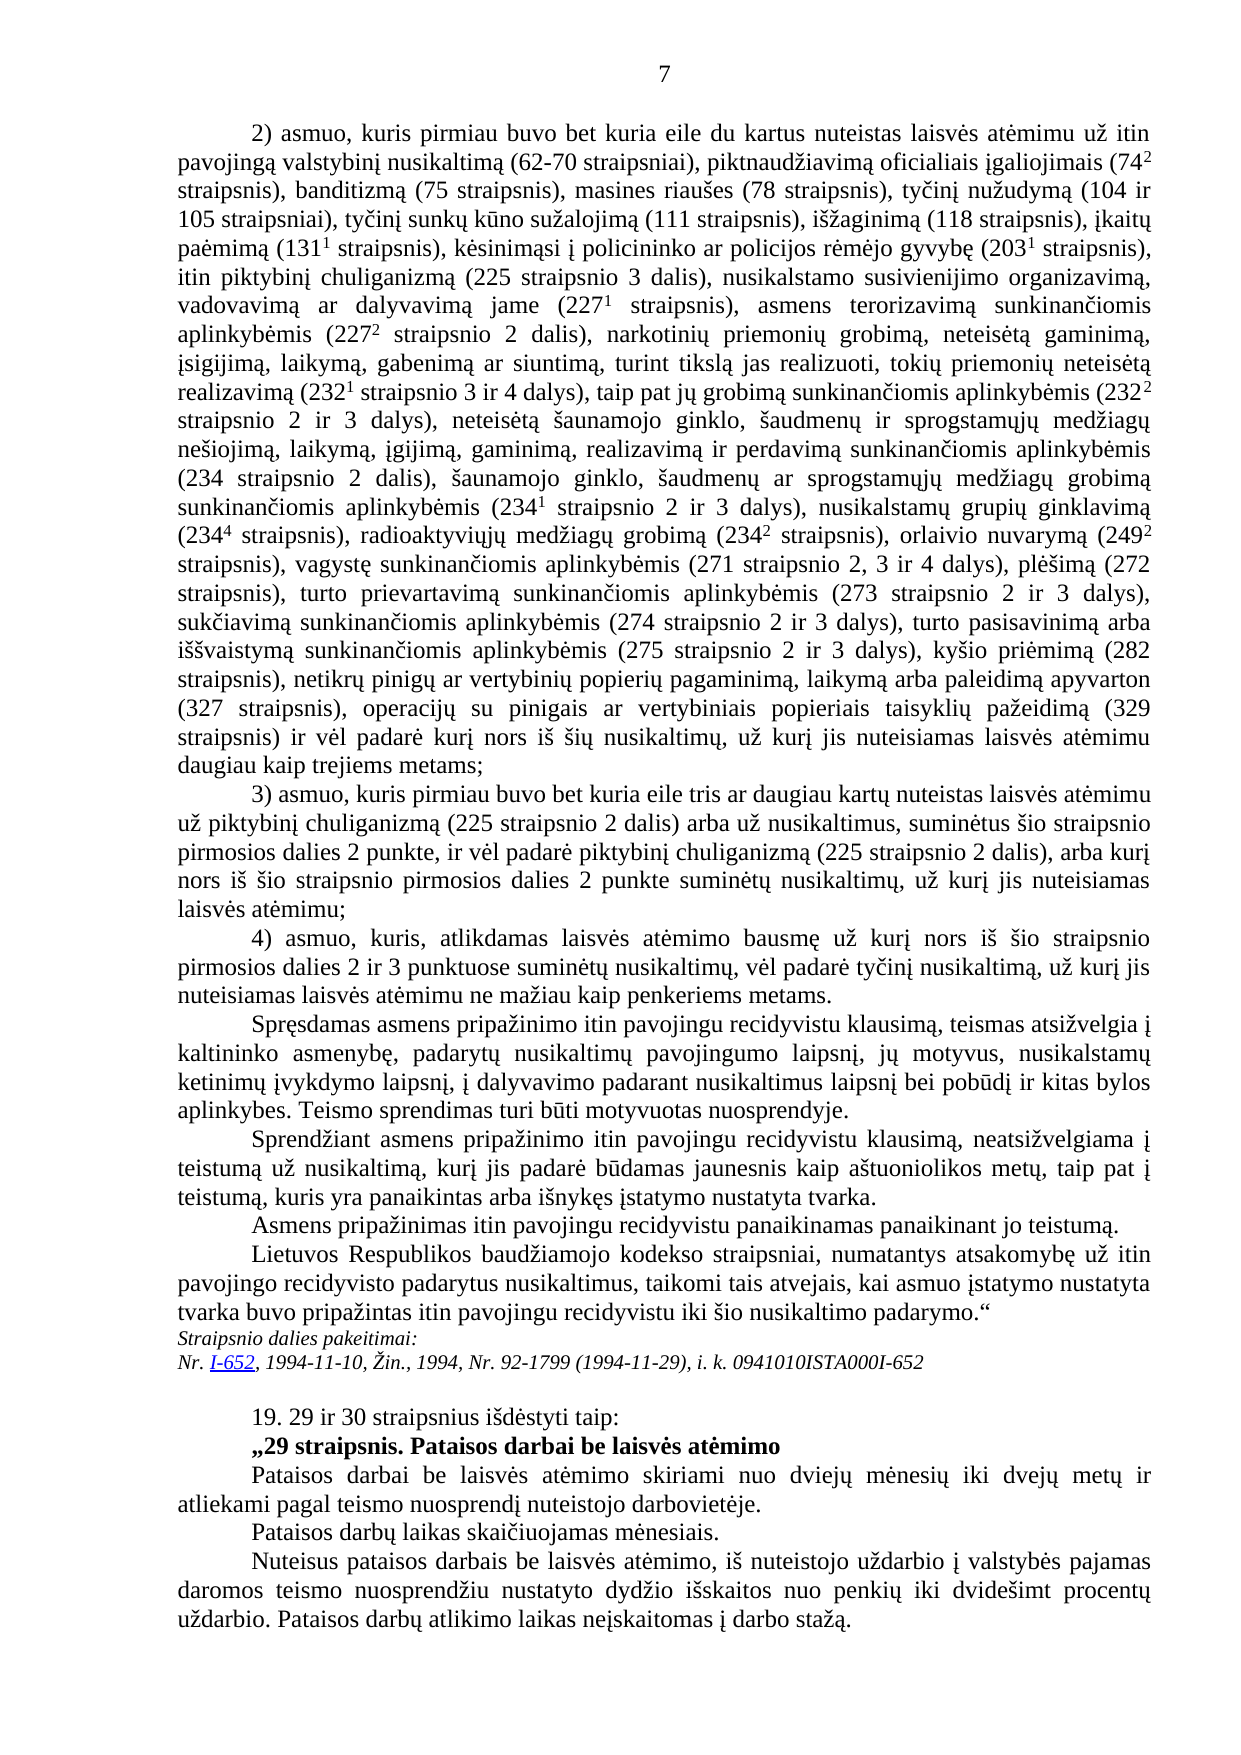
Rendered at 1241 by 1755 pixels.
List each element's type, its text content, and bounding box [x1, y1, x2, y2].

text 19. 29 ir 30 straipsnius išdėstyti taip: [177, 1402, 1152, 1431]
text Sprendžiant asmens pripažinimo itin pavojingu recidyvistu klausimą, neatsižvelgiama į teistumą už nusikaltimą, kurį jis padarė būdamas jaunesnis kaip aštuoniolikos metų, taip pat į teistumą, kuris yra panaikintas arba išnykęs įstatymo nustatyta tvarka. [177, 1124, 1152, 1211]
text Straipsnio dalies pakeitimai: [177, 1326, 1152, 1350]
text Nr. I-652, 1994-11-10, Žin., 1994, Nr. 92-1799 (1994-11-29), i. k. 0941010ISTA000I-652 [177, 1350, 1152, 1374]
text Spręsdamas asmens pripažinimo itin pavojingu recidyvistu klausimą, teismas atsižvelgia į kaltininko asmenybę, padarytų nusikaltimų pavojingumo laipsnį, jų motyvus, nusikalstamų ketinimų įvykdymo laipsnį, į dalyvavimo padarant nusikaltimus laipsnį bei pobūdį ir kitas bylos aplinkybes. Teismo sprendimas turi būti motyvuotas nuosprendyje. [177, 1009, 1152, 1124]
text Asmens pripažinimas itin pavojingu recidyvistu panaikinamas panaikinant jo teistumą. [177, 1211, 1152, 1239]
text „29 straipsnis. Pataisos darbai be laisvės atėmimo [177, 1431, 1152, 1460]
text Lietuvos Respublikos baudžiamojo kodekso straipsniai, numatantys atsakomybę už itin pavojingo recidyvisto padarytus nusikaltimus, taikomi tais atvejais, kai asmuo įstatymo nustatyta tvarka buvo pripažintas itin pavojingu recidyvistu iki šio nusikaltimo padarymo.“ [177, 1239, 1152, 1326]
text 3) asmuo, kuris pirmiau buvo bet kuria eile tris ar daugiau kartų nuteistas laisvės atėmimu už piktybinį chuliganizmą (225 straipsnio 2 dalis) arba už nusikaltimus, suminėtus šio straipsnio pirmosios dalies 2 punkte, ir vėl padarė piktybinį chuliganizmą (225 straipsnio 2 dalis), arba kurį nors iš šio straipsnio pirmosios dalies 2 punkte suminėtų nusikaltimų, už kurį jis nuteisiamas laisvės atėmimu; [177, 779, 1152, 923]
text 2) asmuo, kuris pirmiau buvo bet kuria eile du kartus nuteistas laisvės atėmimu už itin pavojingą valstybinį nusikaltimą (62-70 straipsniai), piktnaudžiavimą oficialiais įgaliojimais (742 straipsnis), banditizmą (75 straipsnis), masines riaušes (78 straipsnis), tyčinį nužudymą (104 ir 105 straipsniai), tyčinį sunkų kūno sužalojimą (111 straipsnis), išžaginimą (118 straipsnis), įkaitų paėmimą (1311 straipsnis), kėsinimąsi į policininko ar policijos rėmėjo gyvybę (2031 straipsnis), itin piktybinį chuliganizmą (225 straipsnio 3 dalis), nusikalstamo susivienijimo organizavimą, vadovavimą ar dalyvavimą jame (2271 straipsnis), asmens terorizavimą sunkinančiomis aplinkybėmis (2272 straipsnio 2 dalis), narkotinių priemonių grobimą, neteisėtą gaminimą, įsigijimą, laikymą, gabenimą ar siuntimą, turint tikslą jas realizuoti, tokių priemonių neteisėtą realizavimą (2321 straipsnio 3 ir 4 dalys), taip pat jų grobimą sunkinančiomis aplinkybėmis (2322 straipsnio 2 ir 3 dalys), neteisėtą šaunamojo ginklo, šaudmenų ir sprogstamųjų medžiagų nešiojimą, laikymą, įgijimą, gaminimą, realizavimą ir perdavimą sunkinančiomis aplinkybėmis (234 straipsnio 2 dalis), šaunamojo ginklo, šaudmenų ar sprogstamųjų medžiagų grobimą sunkinančiomis aplinkybėmis (2341 straipsnio 2 ir 3 dalys), nusikalstamų grupių ginklavimą (2344 straipsnis), radioaktyviųjų medžiagų grobimą (2342 straipsnis), orlaivio nuvarymą (2492 straipsnis), vagystę sunkinančiomis aplinkybėmis (271 straipsnio 2, 3 ir 4 dalys), plėšimą (272 straipsnis), turto prievartavimą sunkinančiomis aplinkybėmis (273 straipsnio 2 ir 3 dalys), sukčiavimą sunkinančiomis aplinkybėmis (274 straipsnio 2 ir 3 dalys), turto pasisavinimą arba iššvaistymą sunkinančiomis aplinkybėmis (275 straipsnio 2 ir 3 dalys), kyšio priėmimą (282 straipsnis), netikrų pinigų ar vertybinių popierių pagaminimą, laikymą arba paleidimą apyvarton (327 straipsnis), operacijų su pinigais ar vertybiniais popieriais taisyklių pažeidimą (329 straipsnis) ir vėl padarė kurį nors iš šių nusikaltimų, už kurį jis nuteisiamas laisvės atėmimu daugiau kaip trejiems metams; [177, 118, 1152, 779]
text 4) asmuo, kuris, atlikdamas laisvės atėmimo bausmę už kurį nors iš šio straipsnio pirmosios dalies 2 ir 3 punktuose suminėtų nusikaltimų, vėl padarė tyčinį nusikaltimą, už kurį jis nuteisiamas laisvės atėmimu ne mažiau kaip penkeriems metams. [177, 923, 1152, 1009]
text Pataisos darbų laikas skaičiuojamas mėnesiais. [177, 1517, 1152, 1546]
text Nuteisus pataisos darbais be laisvės atėmimo, iš nuteistojo uždarbio į valstybės pajamas daromos teismo nuosprendžiu nustatyto dydžio išskaitos nuo penkių iki dvidešimt procentų uždarbio. Pataisos darbų atlikimo laikas neįskaitomas į darbo stažą. [177, 1546, 1152, 1632]
text Pataisos darbai be laisvės atėmimo skiriami nuo dviejų mėnesių iki dvejų metų ir atliekami pagal teismo nuosprendį nuteistojo darbovietėje. [177, 1460, 1152, 1517]
